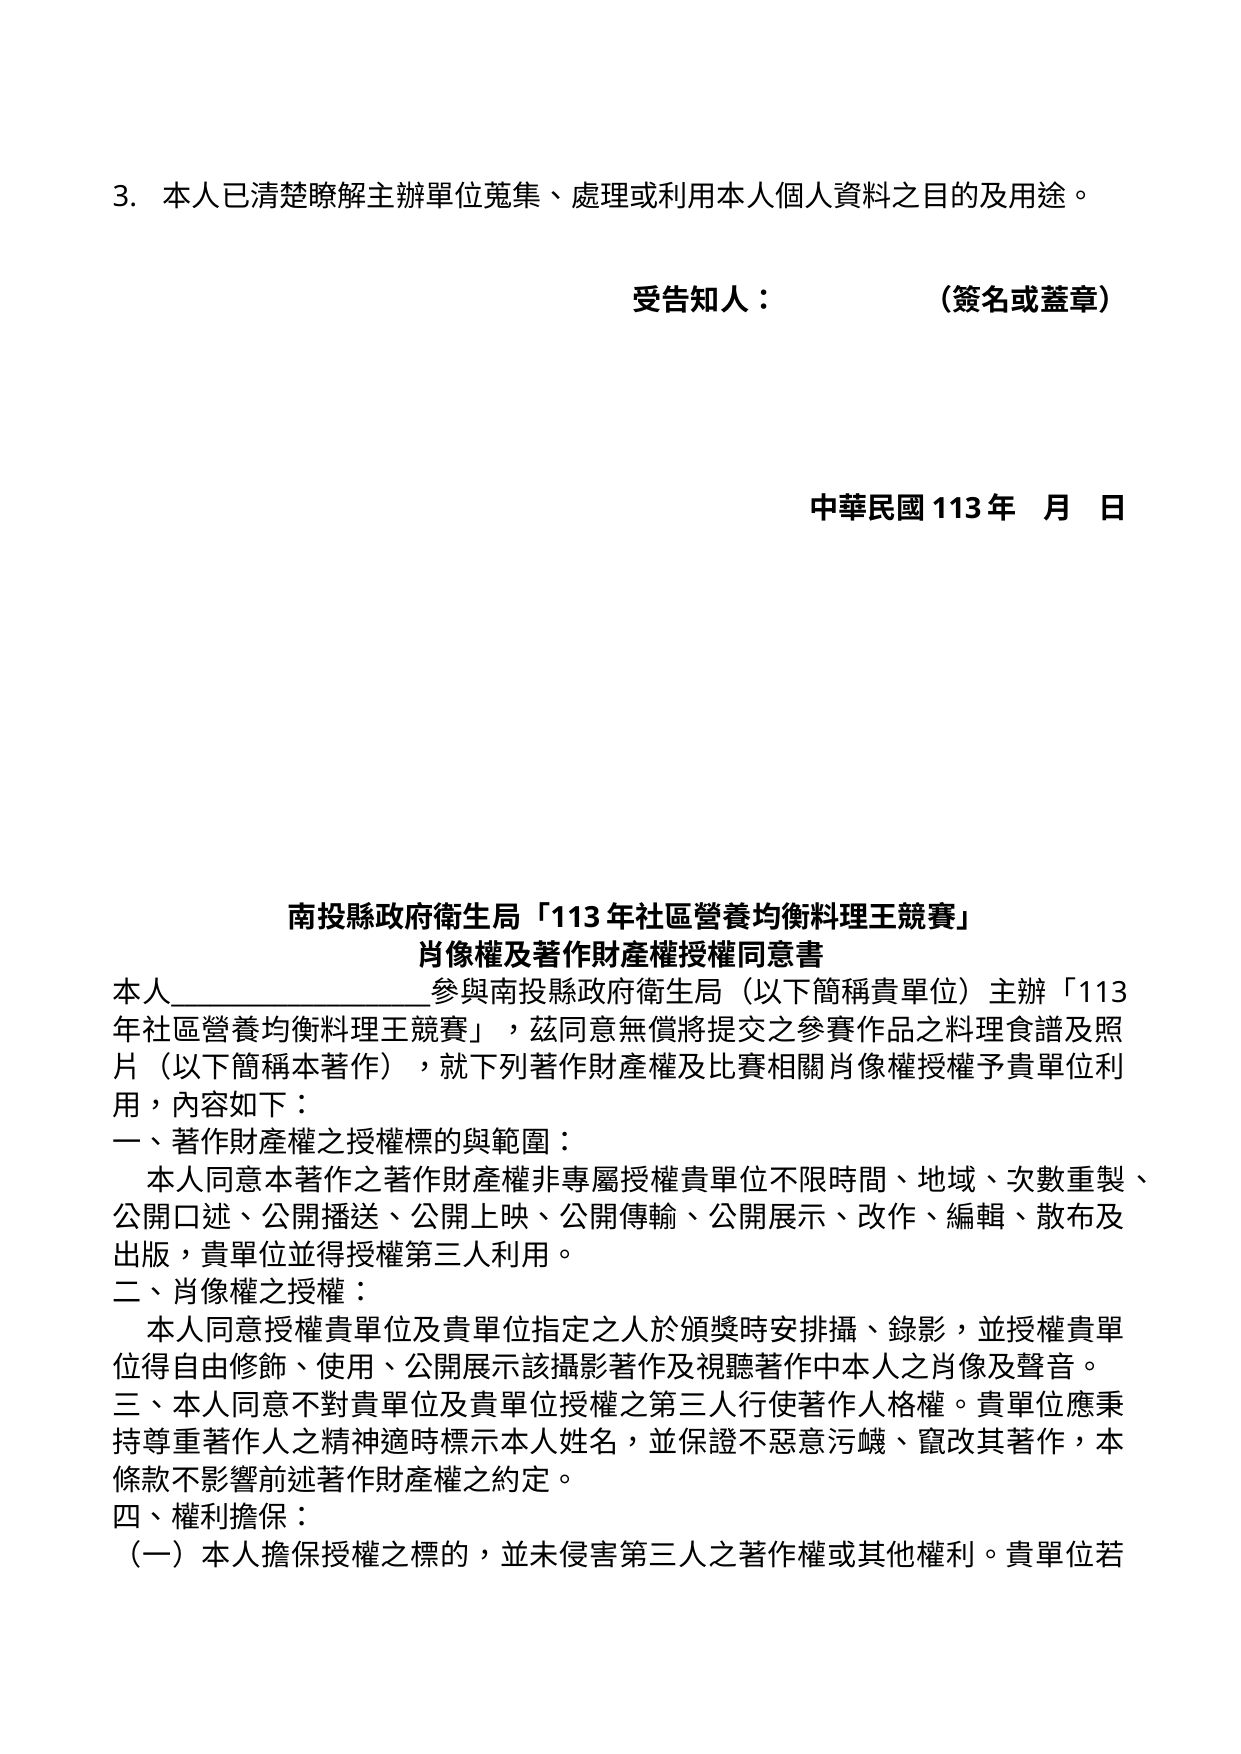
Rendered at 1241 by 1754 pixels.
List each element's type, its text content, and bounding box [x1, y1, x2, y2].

text 本人同意授權貴單位及貴單位指定之人於頒獎時安排攝、錄影，並授權貴單位得自由修飾、使用、公開展示該攝影著作及視聽著作中本人之肖像及聲音。 [112, 1310, 1128, 1385]
text 二、肖像權之授權： [112, 1273, 1128, 1310]
text 三、本人同意不對貴單位及貴單位授權之第三人行使著作人格權。貴單位應秉持尊重著作人之精神適時標示本人姓名，並保證不惡意污衊、竄改其著作，本條款不影響前述著作財產權之約定。 [112, 1385, 1128, 1498]
text 本人____________________參與南投縣政府衛生局（以下簡稱貴單位）主辦「113年社區營養均衡料理王競賽」，茲同意無償將提交之參賽作品之料理食譜及照片（以下簡稱本著作），就下列著作財產權及比賽相關肖像權授權予貴單位利用，內容如下： [112, 973, 1128, 1123]
text 本人同意本著作之著作財產權非專屬授權貴單位不限時間、地域、次數重製、公開口述、公開播送、公開上映、公開傳輸、公開展示、改作、編輯、散布及出版，貴單位並得授權第三人利用。 [112, 1160, 1128, 1273]
text （一）本人擔保授權之標的，並未侵害第三人之著作權或其他權利。貴單位若 [112, 1535, 1128, 1573]
text 受告知人： （簽名或蓋章） [112, 269, 1128, 321]
list 本人已清楚瞭解主辦單位蒐集、處理或利用本人個人資料之目的及用途。 [112, 164, 1128, 217]
text 一、著作財產權之授權標的與範圍： [112, 1123, 1128, 1160]
text 南投縣政府衛生局「113年社區營養均衡料理王競賽」 [112, 894, 1128, 935]
text 四、權利擔保： [112, 1498, 1128, 1535]
text 肖像權及著作財產權授權同意書 [112, 935, 1128, 973]
text 中華民國113年 月 日 [112, 477, 1128, 529]
